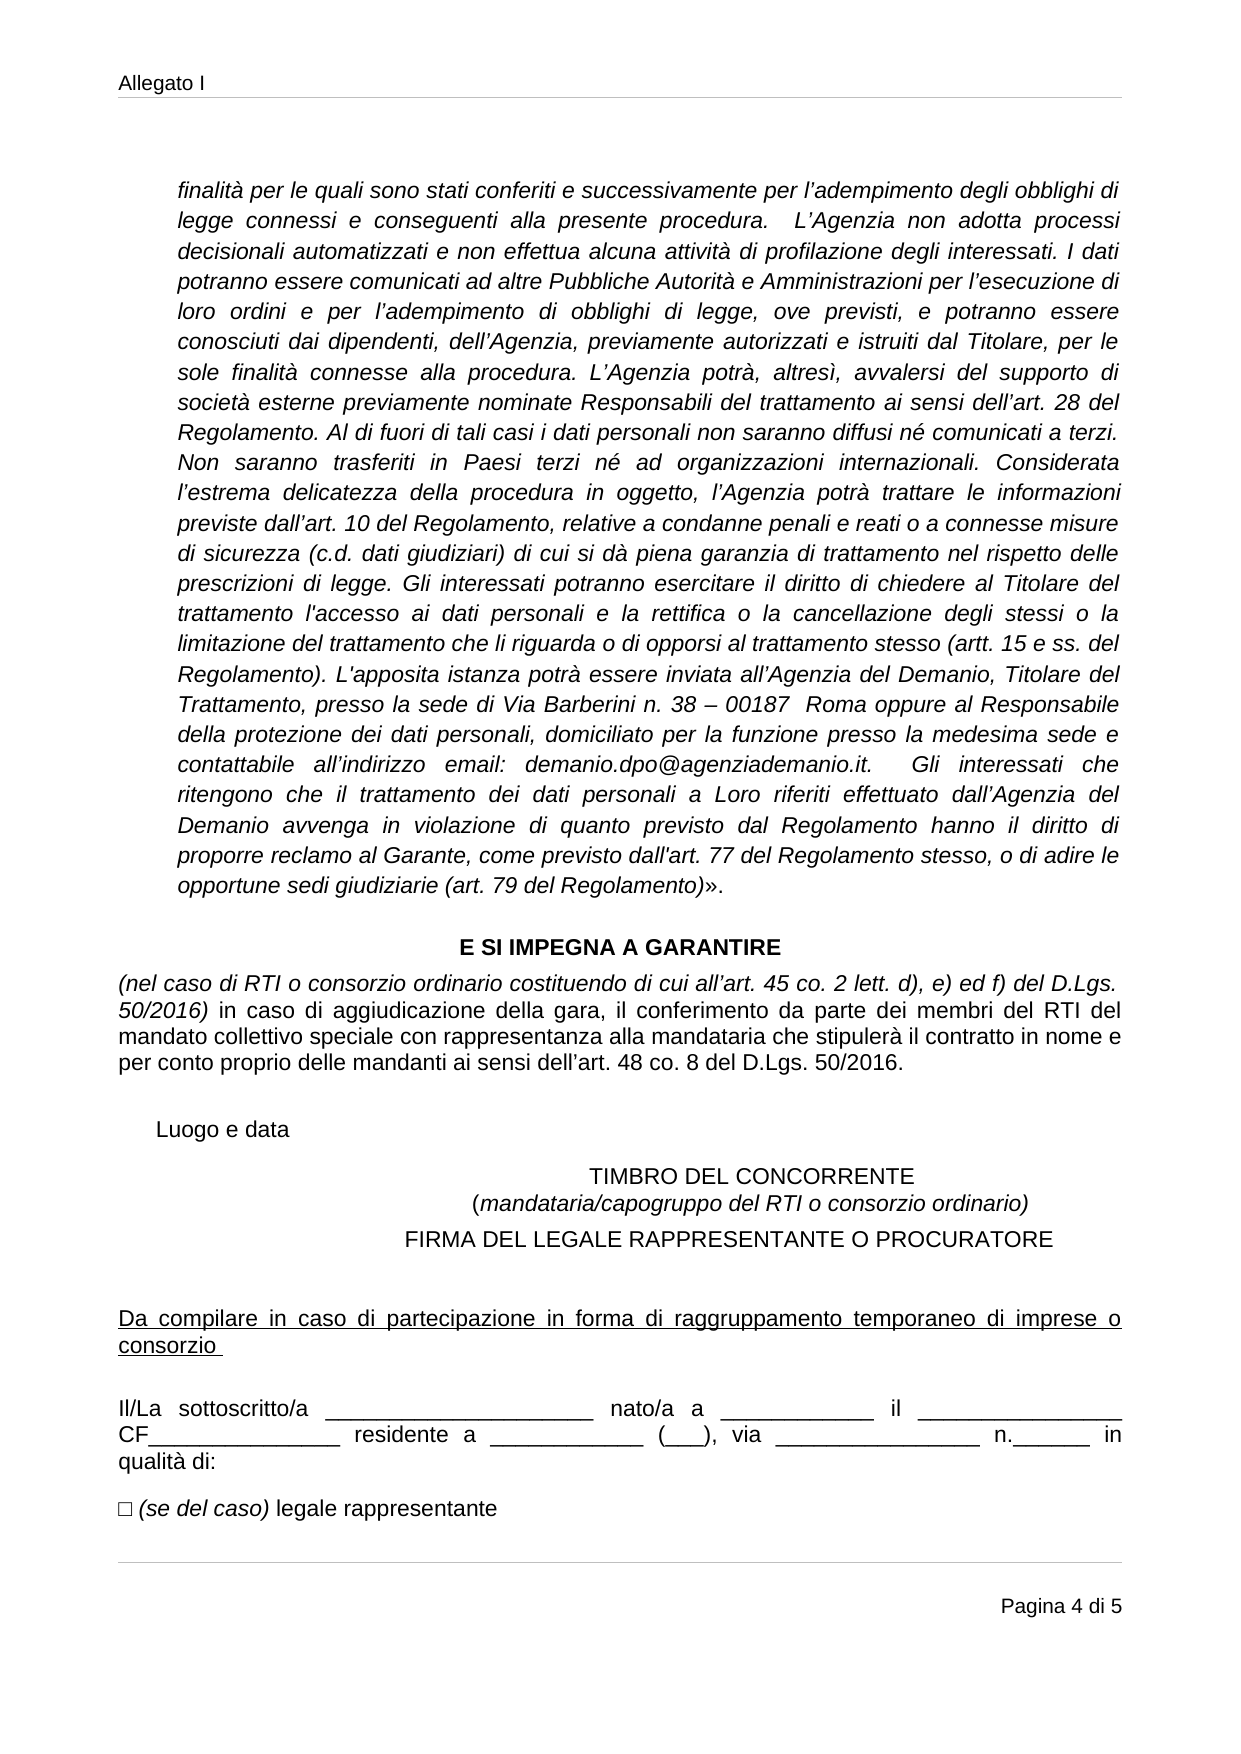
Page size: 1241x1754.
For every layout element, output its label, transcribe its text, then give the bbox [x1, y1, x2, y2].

list finalità per le quali sono stati conferiti e successivamente per l’adempimento degli obblighi di legge connessi e conseguenti alla presente procedura. L’Agenzia non adotta processi decisionali automatizzati e non effettua alcuna attività di profilazione degli interessati. I dati potranno essere comunicati ad altre Pubbliche Autorità e Amministrazioni per l’esecuzione di loro ordini e per l’adempimento di obblighi di legge, ove previsti, e potranno essere conosciuti dai dipendenti, dell’Agenzia, previamente autorizzati e istruiti dal Titolare, per le sole finalità connesse alla procedura. L’Agenzia potrà, altresì, avvalersi del supporto di società esterne previamente nominate Responsabili del trattamento ai sensi dell’art. 28 del Regolamento. Al di fuori di tali casi i dati personali non saranno diffusi né comunicati a terzi. Non saranno trasferiti in Paesi terzi né ad organizzazioni internazionali. Considerata l’estrema delicatezza della procedura in oggetto, l’Agenzia potrà trattare le informazioni previste dall’art. 10 del Regolamento, relative a condanne penali e reati o a connesse misure di sicurezza (c.d. dati giudiziari) di cui si dà piena garanzia di trattamento nel rispetto delle prescrizioni di legge. Gli interessati potranno esercitare il diritto di chiedere al Titolare del trattamento l'accesso ai dati personali e la rettifica o la cancellazione degli stessi o la limitazione del trattamento che li riguarda o di opporsi al trattamento stesso (artt. 15 e ss. del Regolamento). L'apposita istanza potrà essere inviata all’Agenzia del Demanio, Titolare del Trattamento, presso la sede di Via Barberini n. 38 – 00187 Roma oppure al Responsabile della protezione dei dati personali, domiciliato per la funzione presso la medesima sede e contattabile all’indirizzo email: demanio.dpo@agenziademanio.it. Gli interessati che ritengono che il trattamento dei dati personali a Loro riferiti effettuato dall’Agenzia del Demanio avvenga in violazione di quanto previsto dal Regolamento hanno il diritto di proporre reclamo al Garante, come previsto dall'art. 77 del Regolamento stesso, o di adire le opportune sedi giudiziarie (art. 79 del Regolamento)». [177, 177, 1122, 898]
text (nel caso di RTI o consorzio ordinario costituendo di cui all’art. 45 co. 2 lett. d), e) ed f) del D.Lgs. 50/2016) in caso di aggiudicazione della gara, il conferimento da parte dei membri del RTI del mandato collettivo speciale con rappresentanza alla mandataria che stipulerà il contratto in nome e per conto proprio delle mandanti ai sensi dell’art. 48 co. 8 del D.Lgs. 50/2016. [118, 970, 1122, 1076]
text Luogo e data [118, 1116, 1122, 1142]
text E SI IMPEGNA A GARANTIRE [118, 933, 1122, 960]
text consorzio [118, 1329, 1122, 1358]
text FIRMA DEL LEGALE RAPPRESENTANTE O PROCURATORE [118, 1226, 1122, 1253]
text TIMBRO DEL CONCORRENTE (mandataria/capogruppo del RTI o consorzio ordinario) [118, 1163, 1122, 1216]
text Il/La sottoscritto/a _____________________ nato/a a ____________ il ________________ CF_______________ residente a ____________ (___), via ________________ n.______ in qualità di: [118, 1395, 1122, 1474]
text □ (se del caso) legale rappresentante [118, 1495, 1122, 1521]
text Da compilare in caso di partecipazione in forma di raggruppamento temporaneo di imprese o [118, 1305, 1122, 1328]
